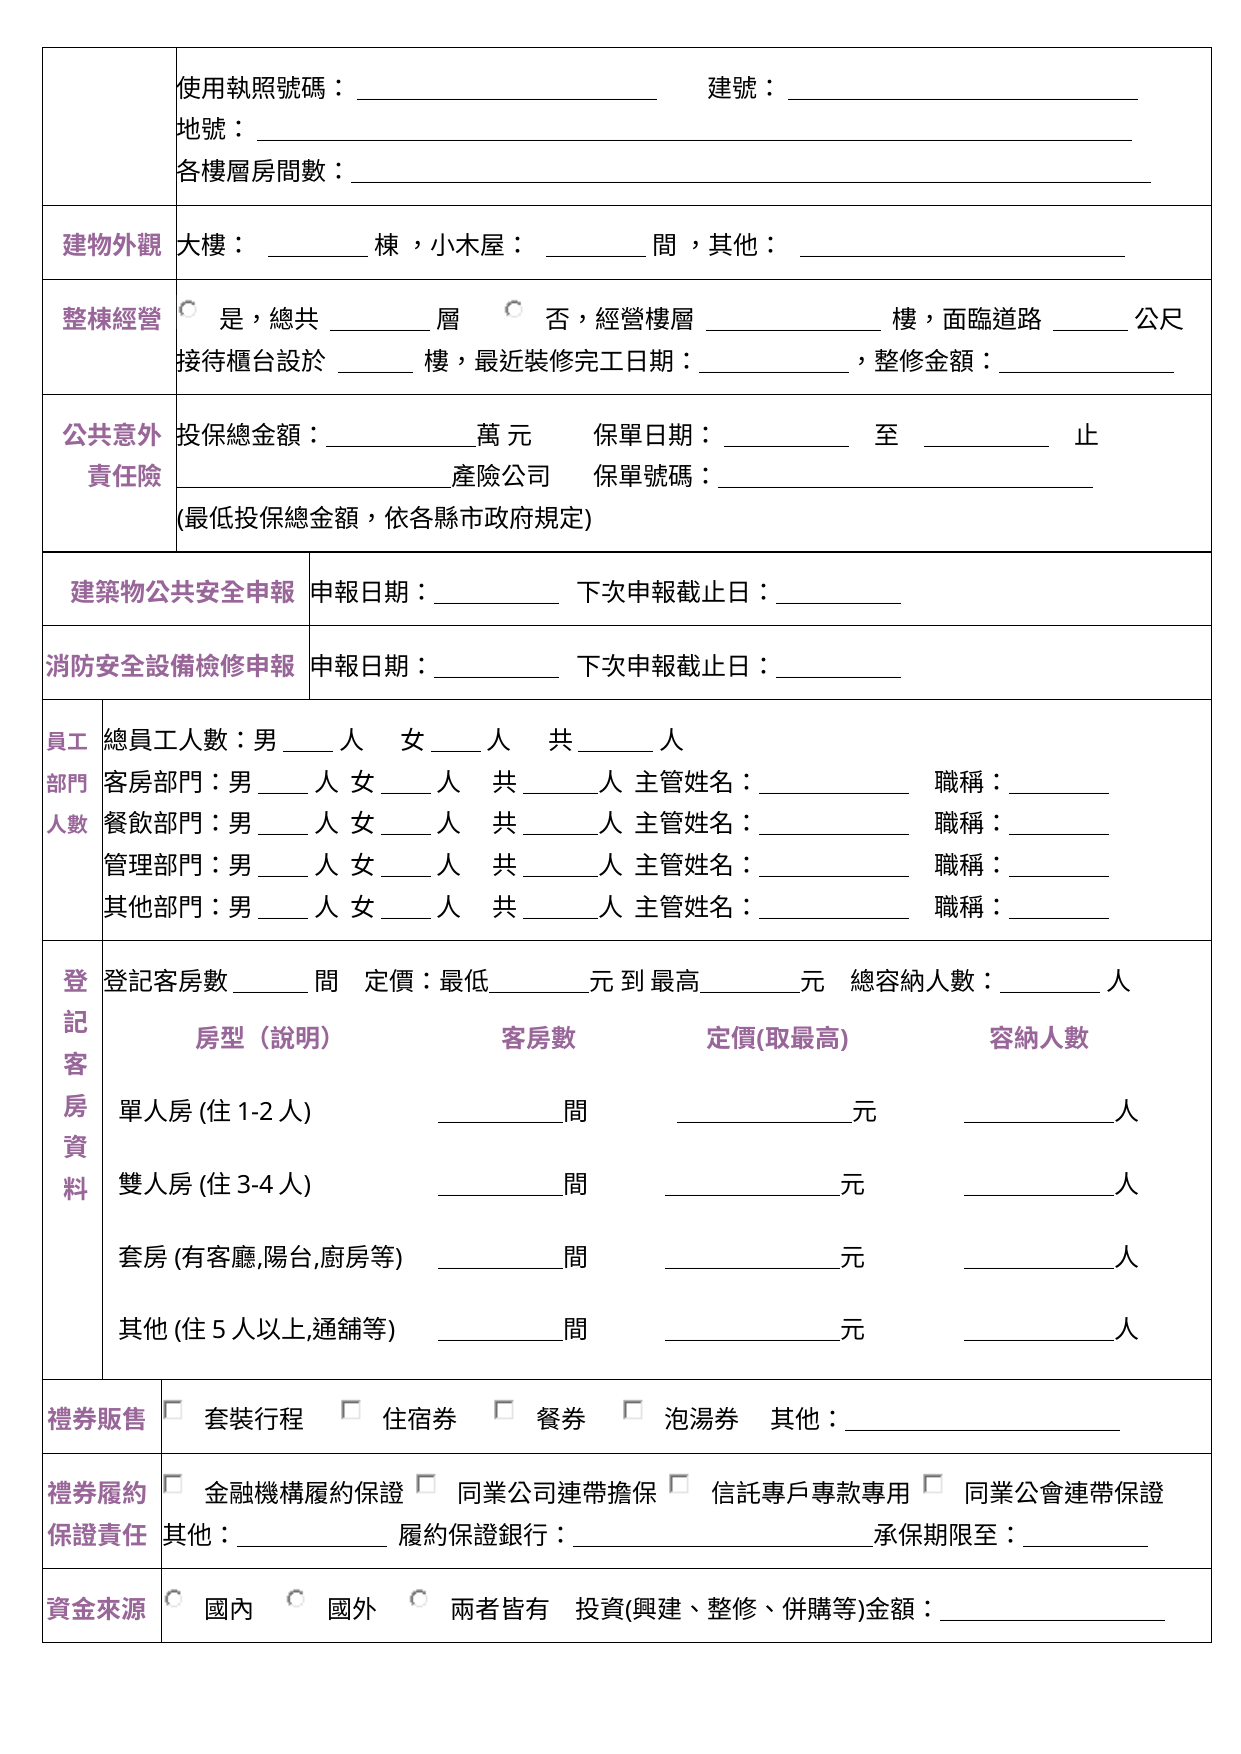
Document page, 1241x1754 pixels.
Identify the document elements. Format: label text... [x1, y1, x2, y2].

table_cell ＿＿＿＿＿＿＿元 [640, 1290, 914, 1363]
table_cell 大樓： ＿＿＿＿ 棟 ，小木屋： ＿＿＿＿ 間 ，其他： ＿＿＿＿＿＿＿＿＿＿＿＿＿ [177, 206, 1211, 278]
table_cell 整棟經營 [43, 280, 176, 394]
table_cell 是，總共 ＿＿＿＿ 層 否，經營樓層 ＿＿＿＿＿＿＿ 樓，面臨道路 ＿＿＿ 公尺 接待櫃台設於 ＿＿＿ 樓，最近裝修完工日期：＿＿＿＿＿＿，整修金額：＿＿＿＿＿＿＿ [177, 280, 1211, 394]
table_cell 總員工人數：男 ＿＿ 人 女 ＿＿ 人 共 ＿＿＿ 人 客房部門：男 ＿＿ 人 女 ＿＿ 人 共 ＿＿＿人 主管姓名：＿＿＿＿＿＿ 職稱：＿＿＿＿ 餐飲部門：男 ＿＿ 人 女 ＿＿ 人 共 ＿＿＿人 主管姓名：＿＿＿＿＿＿ 職稱：＿＿＿＿ 管理部門：男 ＿＿ 人 女 ＿＿ 人 共 ＿＿＿人 主管姓名：＿＿＿＿＿＿ 職稱：＿＿＿＿ 其他部門：男 ＿＿ 人 女 ＿＿ 人 共 ＿＿＿人 主管姓名：＿＿＿＿＿＿ 職稱：＿＿＿＿ [103, 700, 1211, 940]
table_cell ＿＿＿＿＿＿＿元 [640, 1144, 914, 1217]
table_cell 申報日期：＿＿＿＿＿ 下次申報截止日：＿＿＿＿＿ [310, 553, 1211, 625]
table_cell ＿＿＿＿＿＿＿元 [640, 1217, 914, 1290]
table_cell 建築物公共安全申報 [43, 553, 309, 625]
table_cell 公共意外責任險 [43, 395, 176, 551]
table_cell 禮券履約 保證責任 [43, 1454, 161, 1568]
table_cell ＿＿＿＿＿＿人 [914, 1290, 1164, 1363]
table_cell ＿＿＿＿＿＿＿元 [640, 1071, 914, 1144]
table_cell 投保總金額：＿＿＿＿＿＿萬 元 保單日期： ＿＿＿＿＿ 至 ＿＿＿＿＿ 止 ＿＿＿＿＿＿＿＿＿＿＿產險公司 保單號碼：＿＿＿＿＿＿＿＿＿＿＿＿＿＿＿ (最低投保總金額，依各縣市政府規定) [177, 395, 1211, 551]
table_cell 國內 國外 兩者皆有 投資(興建、整修、併購等)金額：＿＿＿＿＿＿＿＿＿ [162, 1569, 1211, 1642]
table_cell 單人房 (住1-2人) [103, 1071, 438, 1144]
table_cell ＿＿＿＿＿間 [438, 1144, 640, 1217]
table_cell 員工部門人數 [43, 700, 102, 940]
table_cell 使用執照號碼： ＿＿＿＿＿＿＿＿＿＿＿＿ 建號： ＿＿＿＿＿＿＿＿＿＿＿＿＿＿ 地號： ＿＿＿＿＿＿＿＿＿＿＿＿＿＿＿＿＿＿＿＿＿＿＿＿＿＿＿＿＿＿＿＿＿＿＿ 各樓層房間數：＿＿＿＿＿＿＿＿＿＿＿＿＿＿＿＿＿＿＿＿＿＿＿＿＿＿＿＿＿＿＿＿ [177, 48, 1211, 204]
table_cell 資金來源 [43, 1569, 161, 1642]
table_header 房型（說明） [103, 998, 438, 1071]
table_cell 登記客房資料 [43, 941, 102, 1379]
table_cell ＿＿＿＿＿間 [438, 1290, 640, 1363]
table_cell ＿＿＿＿＿＿人 [914, 1071, 1164, 1144]
table_cell 申報日期：＿＿＿＿＿ 下次申報截止日：＿＿＿＿＿ [310, 626, 1211, 699]
table_cell 其他 (住5人以上,通舖等) [103, 1290, 438, 1363]
table_cell 金融機構履約保證 同業公司連帶擔保 信託專戶專款專用 同業公會連帶保證 其他：＿＿＿＿＿＿ 履約保證銀行：＿＿＿＿＿＿＿＿＿＿＿＿承保期限至：＿＿＿＿＿ [162, 1454, 1211, 1568]
table_cell 建物外觀 [43, 206, 176, 278]
table_cell 登記客房數 ＿＿＿ 間 定價：最低＿＿＿＿元 到 最高＿＿＿＿元 總容納人數：＿＿＿＿ 人 [103, 941, 1211, 1379]
table_cell ＿＿＿＿＿間 [438, 1217, 640, 1290]
table_header 定價(取最高) [640, 998, 914, 1071]
table_cell 雙人房 (住3-4人) [103, 1144, 438, 1217]
table_cell ＿＿＿＿＿＿人 [914, 1144, 1164, 1217]
table_header 容納人數 [914, 998, 1164, 1071]
table_cell 套房 (有客廳,陽台,廚房等) [103, 1217, 438, 1290]
table_cell 消防安全設備檢修申報 [43, 626, 309, 699]
table_header 客房數 [438, 998, 640, 1071]
table_cell [43, 48, 176, 204]
table_cell 禮券販售 [43, 1380, 161, 1453]
table_cell ＿＿＿＿＿間 [438, 1071, 640, 1144]
table_cell ＿＿＿＿＿＿人 [914, 1217, 1164, 1290]
table_cell 套裝行程 住宿券 餐券 泡湯券 其他：＿＿＿＿＿＿＿＿＿＿＿ [162, 1380, 1211, 1453]
